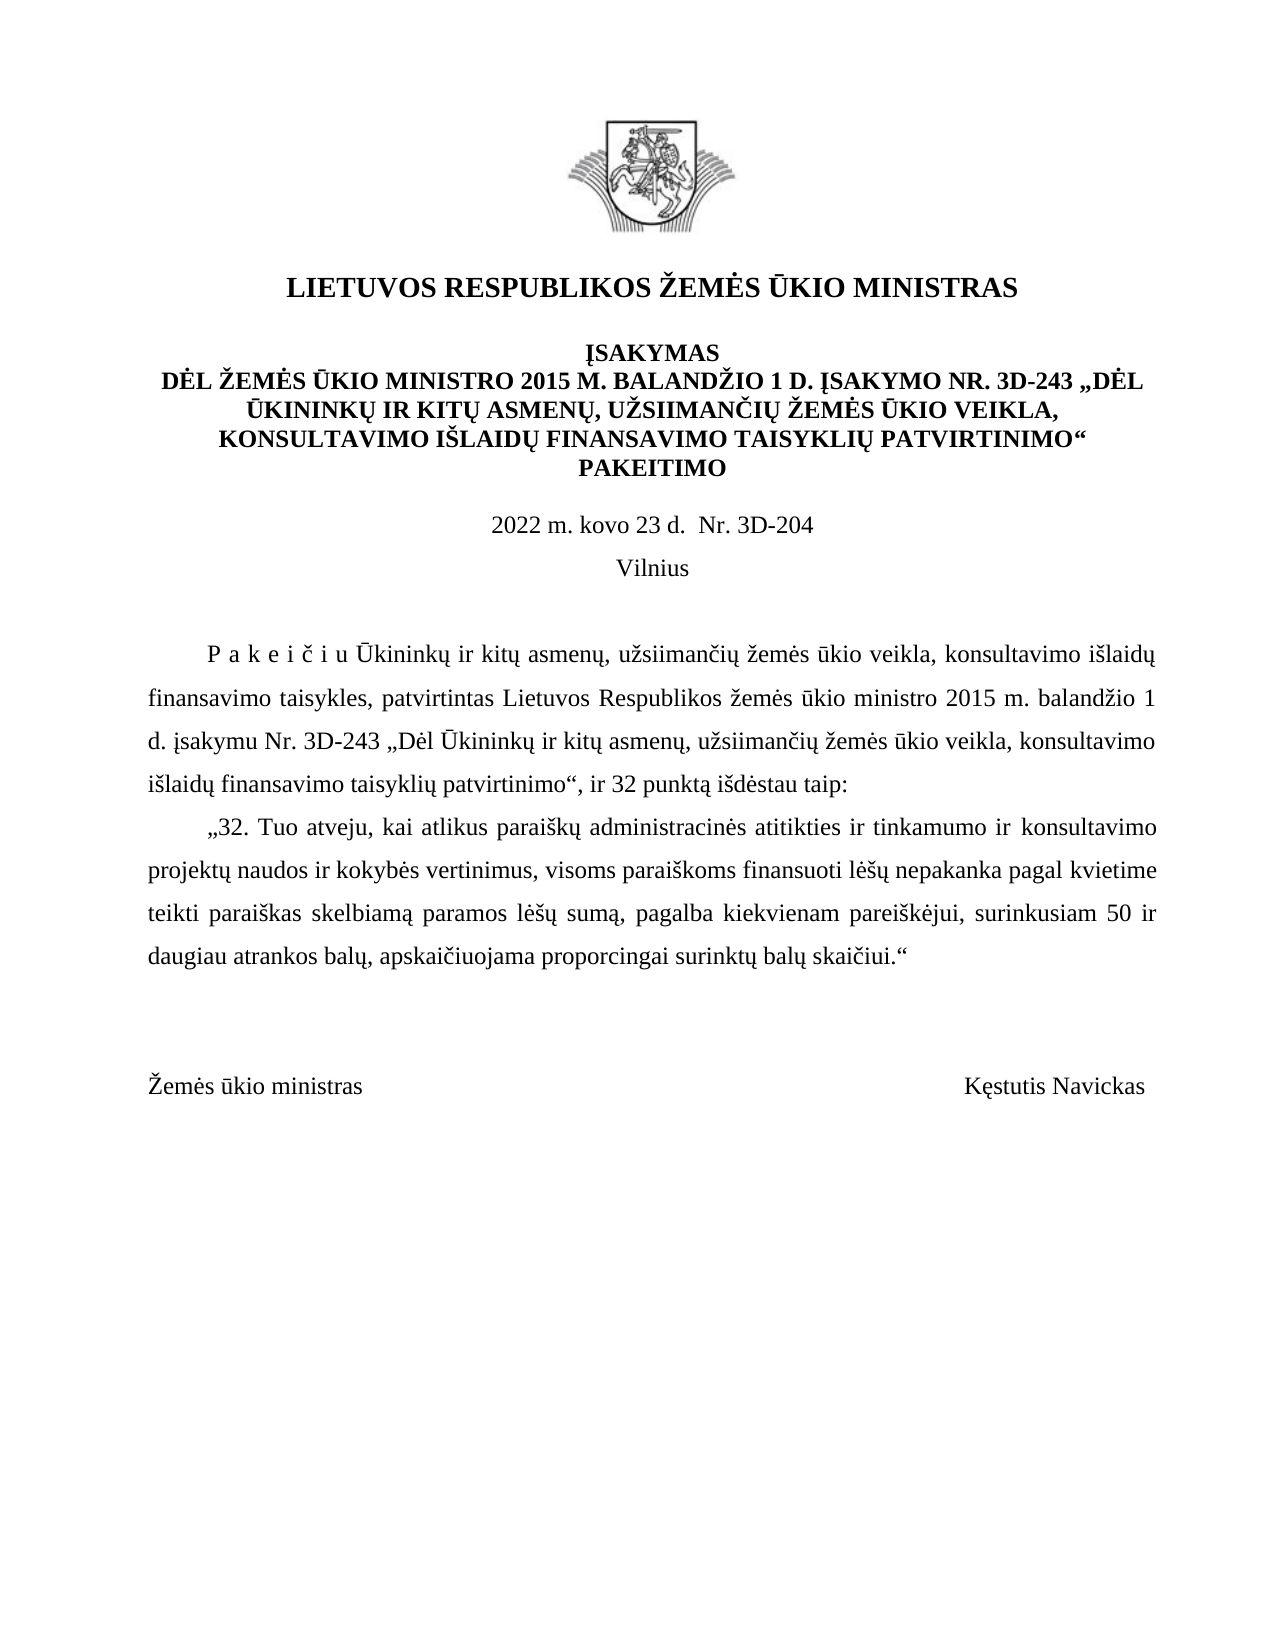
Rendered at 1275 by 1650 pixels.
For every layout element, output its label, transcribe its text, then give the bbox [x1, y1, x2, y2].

text „32. Tuo atveju, kai atlikus paraiškų administracinės atitikties ir tinkamumo ir konsultavimo projektų naudos ir kokybės vertinimus, visoms paraiškoms finansuoti lėšų nepakanka pagal kvietime teikti paraiškas skelbiamą paramos lėšų sumą, pagalba kiekvienam pareiškėjui, surinkusiam 50 ir daugiau atrankos balų, apskaičiuojama proporcingai surinktų balų skaičiui.“ [148, 812, 1157, 970]
text LIETUVOS RESPUBLIKOS ŽEMĖS ŪKIO MINISTRAS [148, 271, 1157, 304]
text dėl žemės ūkio ministro 2015 m. balandžio 1 d. įsakymo Nr. 3D-243 „DĖL ŪKININKŲ IR KITŲ ASMENŲ, UŽSIIMANČIŲ ŽEMĖS ŪKIO VEIKLA, KONSULTAVIMO IŠLAIDŲ FINANSAVIMO TAISYKLIŲ PATVIRTINIMO“ PAKEITIMO [148, 366, 1157, 481]
text ĮSAKYMAS [148, 338, 1157, 366]
text Vilnius [148, 553, 1157, 582]
text P a k e i č i u Ūkininkų ir kitų asmenų, užsiimančių žemės ūkio veikla, konsultavimo išlaidų finansavimo taisykles, patvirtintas Lietuvos Respublikos žemės ūkio ministro 2015 m. balandžio 1 d. įsakymu Nr. 3D-243 „Dėl Ūkininkų ir kitų asmenų, užsiimančių žemės ūkio veikla, konsultavimo išlaidų finansavimo taisyklių patvirtinimo“, ir 32 punktą išdėstau taip: [148, 639, 1157, 798]
text 2022 m. kovo 23 d. Nr. 3D-204 [148, 510, 1157, 539]
text Žemės ūkio ministras Kęstutis Navickas [148, 1071, 1157, 1099]
